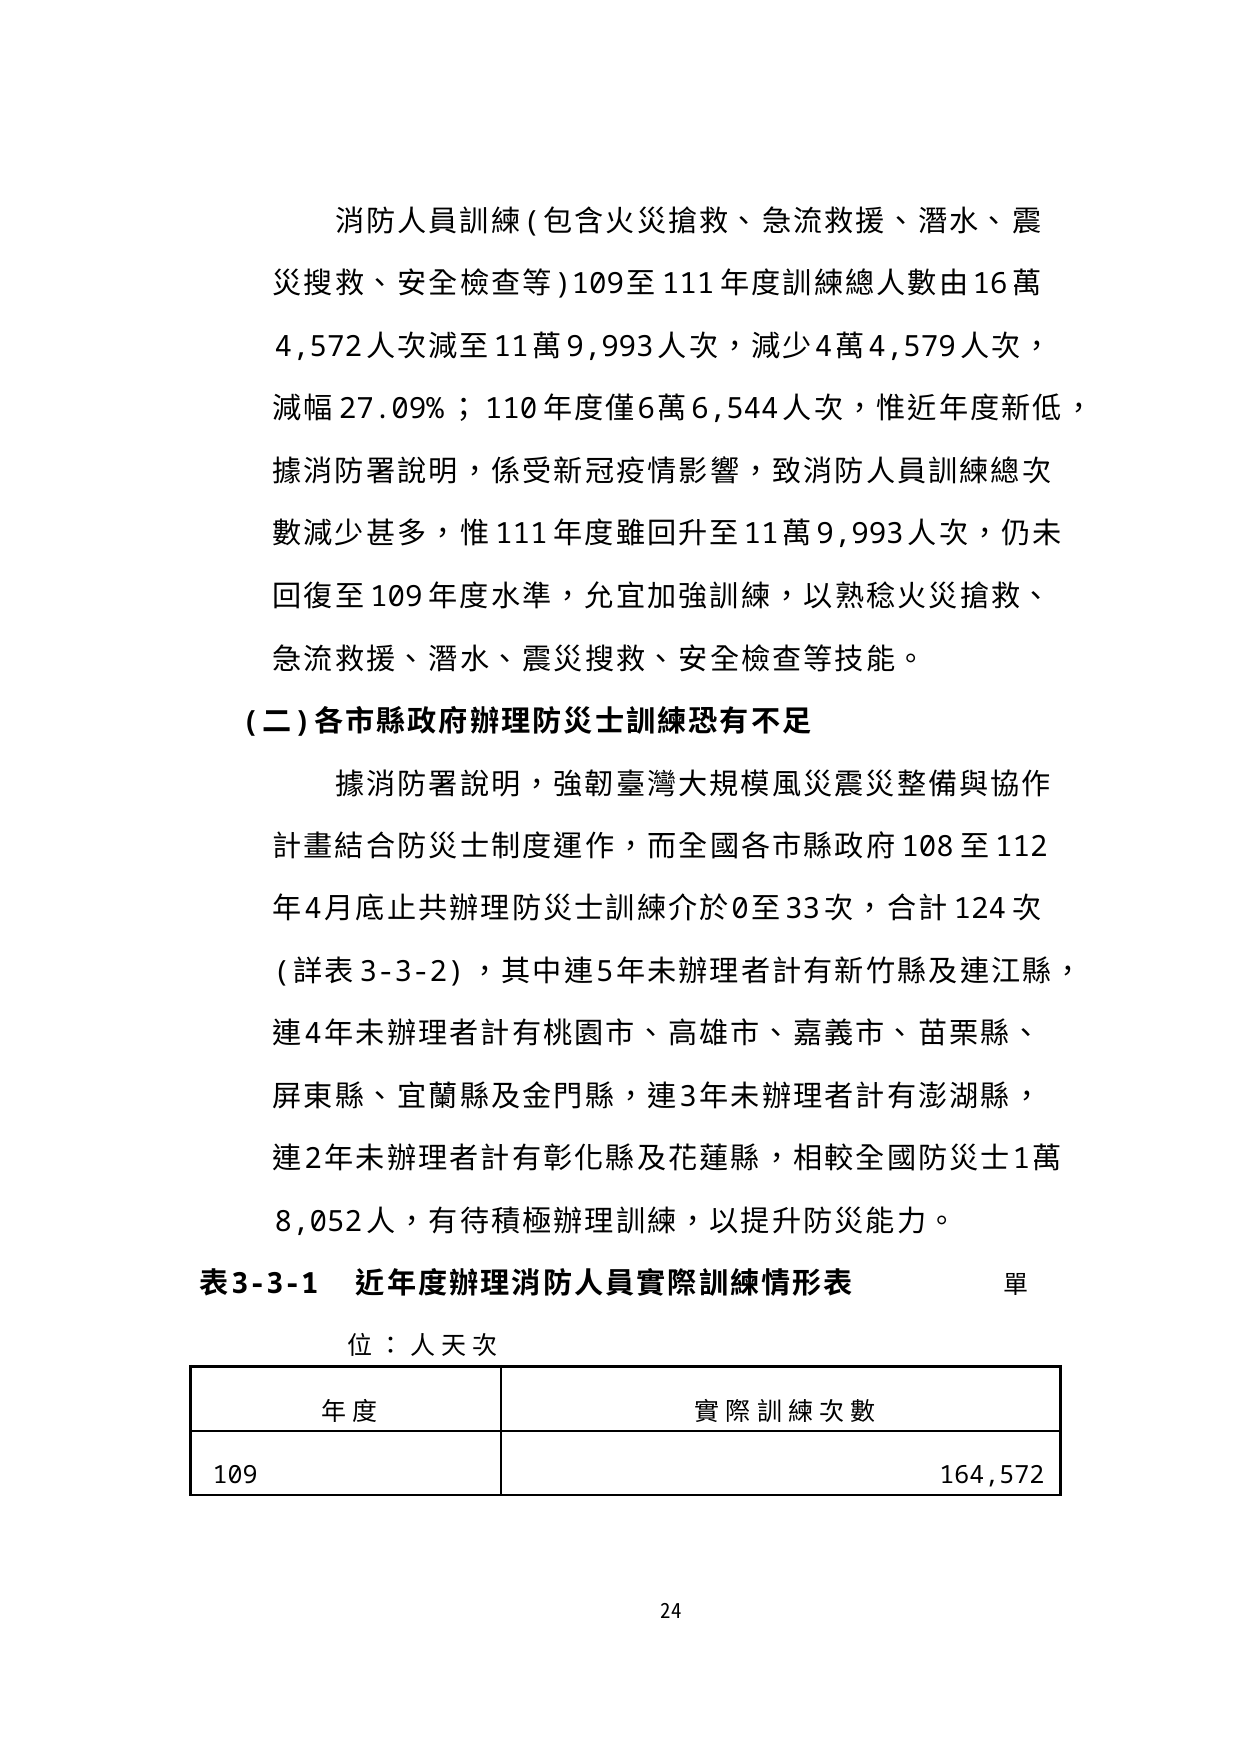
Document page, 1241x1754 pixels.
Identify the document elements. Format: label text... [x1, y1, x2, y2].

text 表3-3-1 近年度辦理消防人員實際訓練情形表 單位：人天次 [192, 1240, 1059, 1365]
text 據消防署說明，強韌臺灣大規模風災震災整備與協作計畫結合防災士制度運作，而全國各市縣政府108至112年4月底止共辦理防災士訓練介於0至33次，合計124次(詳表3-3-2)，其中連5年未辦理者計有新竹縣及連江縣，連4年未辦理者計有桃園市、高雄市、嘉義市、苗栗縣、屏東縣、宜蘭縣及金門縣，連3年未辦理者計有澎湖縣，連2年未辦理者計有彰化縣及花蓮縣，相較全國防災士1萬8,052人，有待積極辦理訓練，以提升防災能力。 [266, 740, 1063, 1240]
table_cell 109 [192, 1432, 500, 1494]
text 消防人員訓練(包含火災搶救、急流救援、潛水、震災搜救、安全檢查等)109至111年度訓練總人數由16萬4,572人次減至11萬9,993人次，減少4萬4,579人次，減幅27.09%；110年度僅6萬6,544人次，惟近年度新低，據消防署說明，係受新冠疫情影響，致消防人員訓練總次數減少甚多，惟111年度雖回升至11萬9,993人次，仍未回復至109年度水準，允宜加強訓練，以熟稔火災搶救、急流救援、潛水、震災搜救、安全檢查等技能。 [266, 177, 1063, 677]
table_header 實際訓練次數 [502, 1368, 1059, 1430]
table_header 年度 [192, 1368, 500, 1430]
table_cell 164,572 [502, 1432, 1059, 1494]
text (二)各市縣政府辦理防災士訓練恐有不足 [236, 677, 1063, 740]
